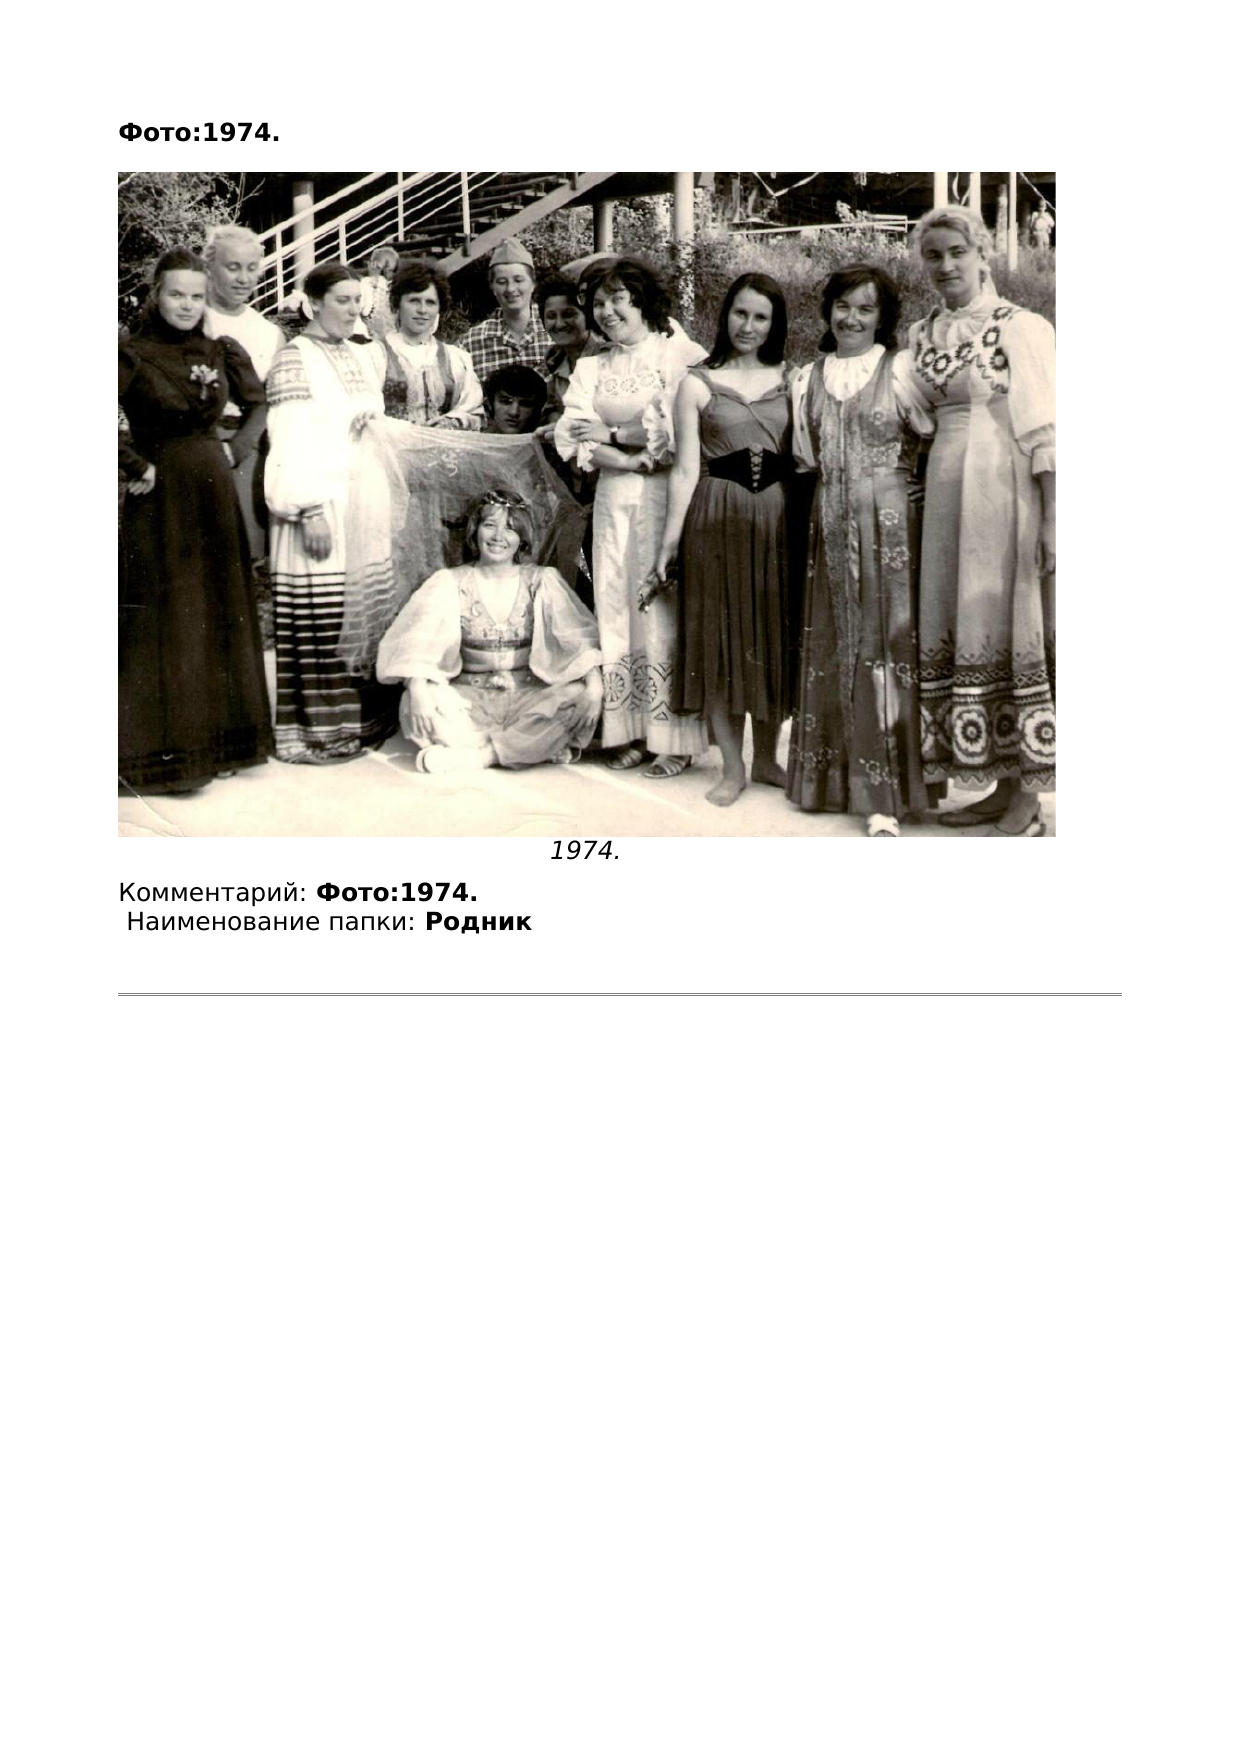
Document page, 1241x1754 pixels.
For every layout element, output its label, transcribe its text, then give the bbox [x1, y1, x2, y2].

subtitle Фото:1974. [118, 118, 1122, 147]
text 1974. [118, 837, 1056, 866]
picture [118, 172, 1056, 837]
text Комментарий: Фото:1974. Наименование папки: Родник [118, 878, 1122, 966]
